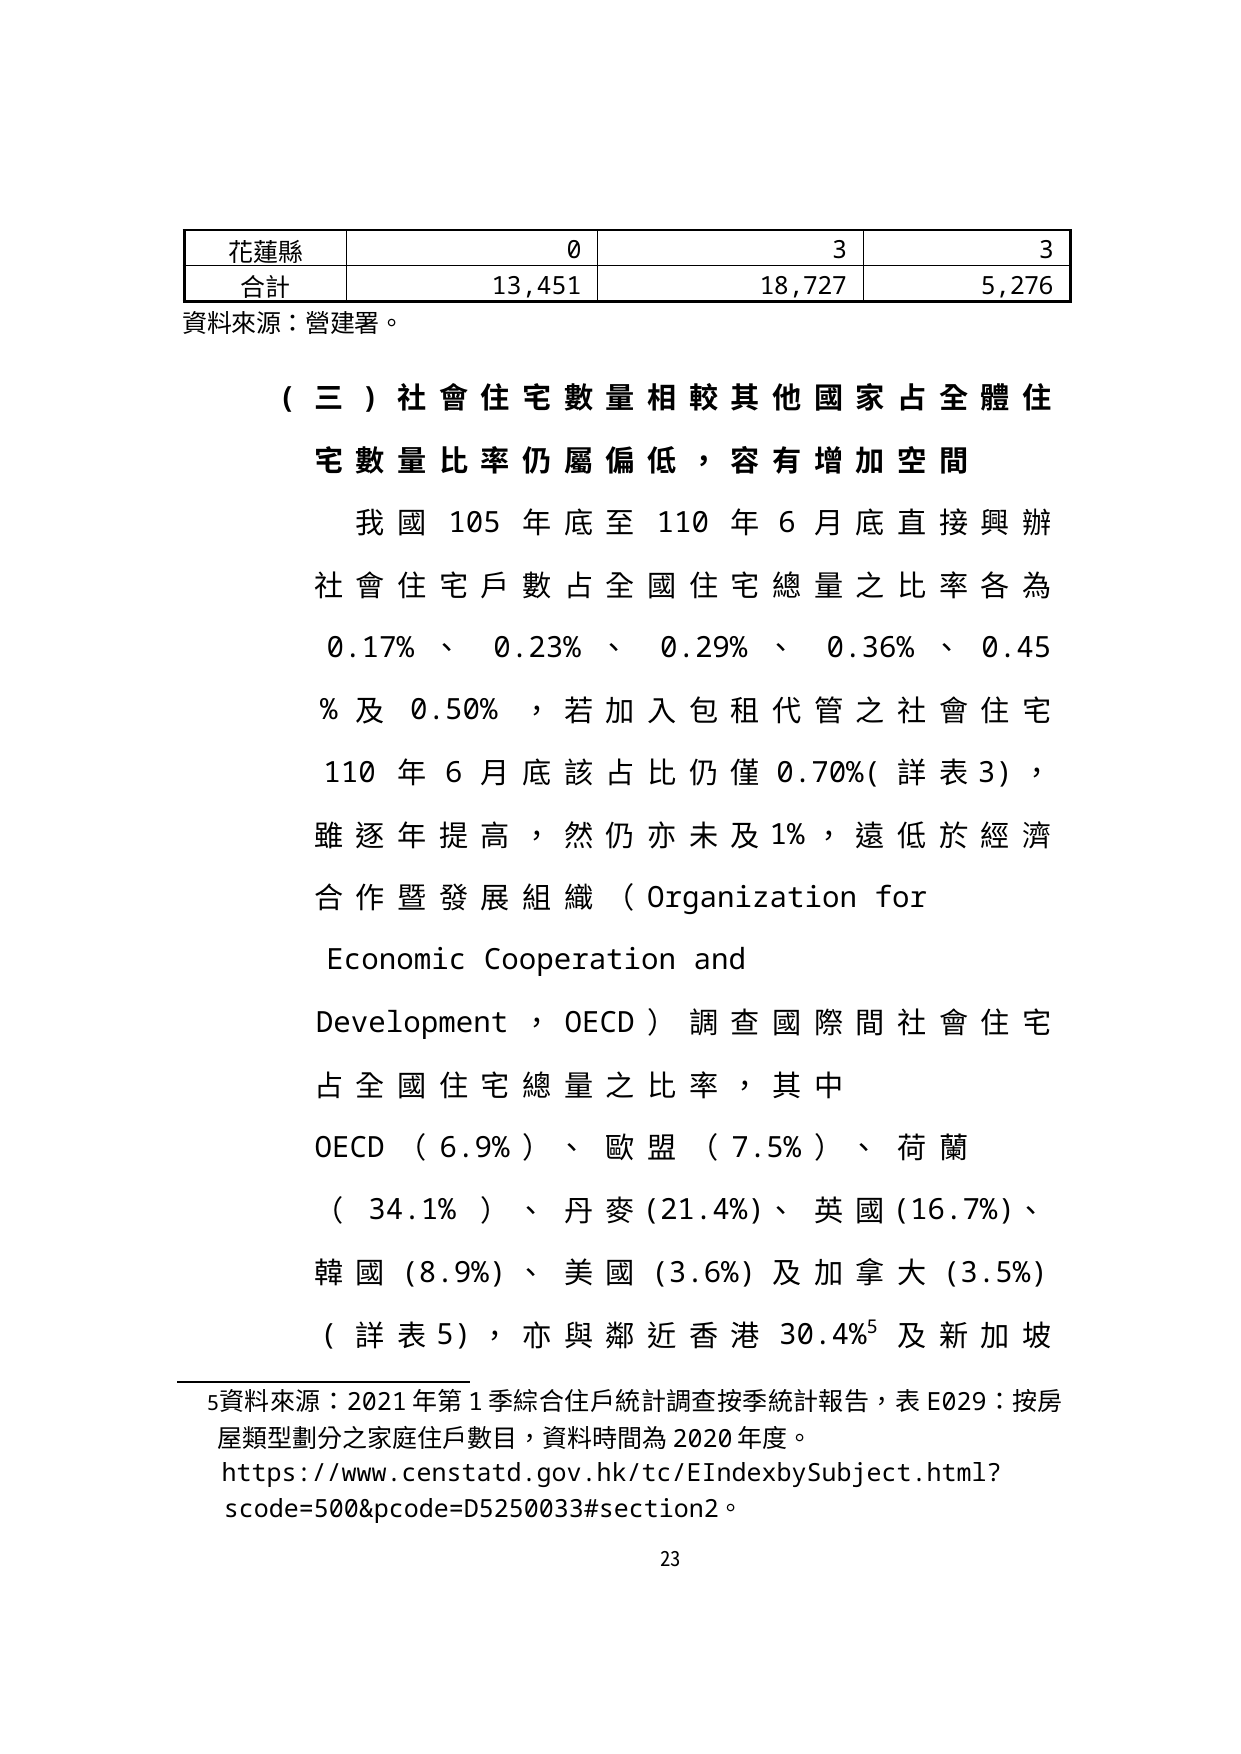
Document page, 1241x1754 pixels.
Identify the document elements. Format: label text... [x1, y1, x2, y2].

text https://www.censtatd.gov.hk/tc/EIndexbySubject.html?scode=500&pcode=D5250033#section2。 [221, 1454, 1063, 1525]
table_cell 3 [598, 231, 863, 265]
table_cell 合計 [186, 266, 346, 300]
table_cell 3 [864, 231, 1069, 265]
text 我國105年底至110年6月底直接興辦社會住宅戶數占全國住宅總量之比率各為0.17%、0.23%、0.29%、0.36%、0.45%及0.50%，若加入包租代管之社會住宅110年6月底該占比仍僅0.70%(詳表3)，雖逐年提高，然仍亦未及1%，遠低於經濟合作暨發展組織（Organization for Economic Cooperation and Development，OECD）調查國際間社會住宅占全國住宅總量之比率，其中OECD（6.9%）、歐盟（7.5%）、荷蘭（34.1%）、丹麥(21.4%)、英國(16.7%)、韓國(8.9%)、美國(3.6%)及加拿大(3.5%) (詳表5)，亦與鄰近香港30.4%及新加坡80%有甚大差距，仍待持續增加社會住宅之數量。 [271, 479, 1058, 1354]
table_cell 花蓮縣 [186, 231, 346, 265]
text 資料來源：營建署。 [183, 303, 1065, 339]
table_cell 13,451 [347, 266, 597, 300]
table_cell 18,727 [598, 266, 863, 300]
text (三)社會住宅數量相較其他國家占全體住宅數量比率仍屬偏低，容有增加空間 [242, 354, 1058, 479]
text 資料來源：2021年第1季綜合住戶統計調查按季統計報告，表E029：按房屋類型劃分之家庭住戶數目，資料時間為2020年度。 [207, 1382, 1063, 1454]
table_cell 0 [347, 231, 597, 265]
table_cell 5,276 [864, 266, 1069, 300]
